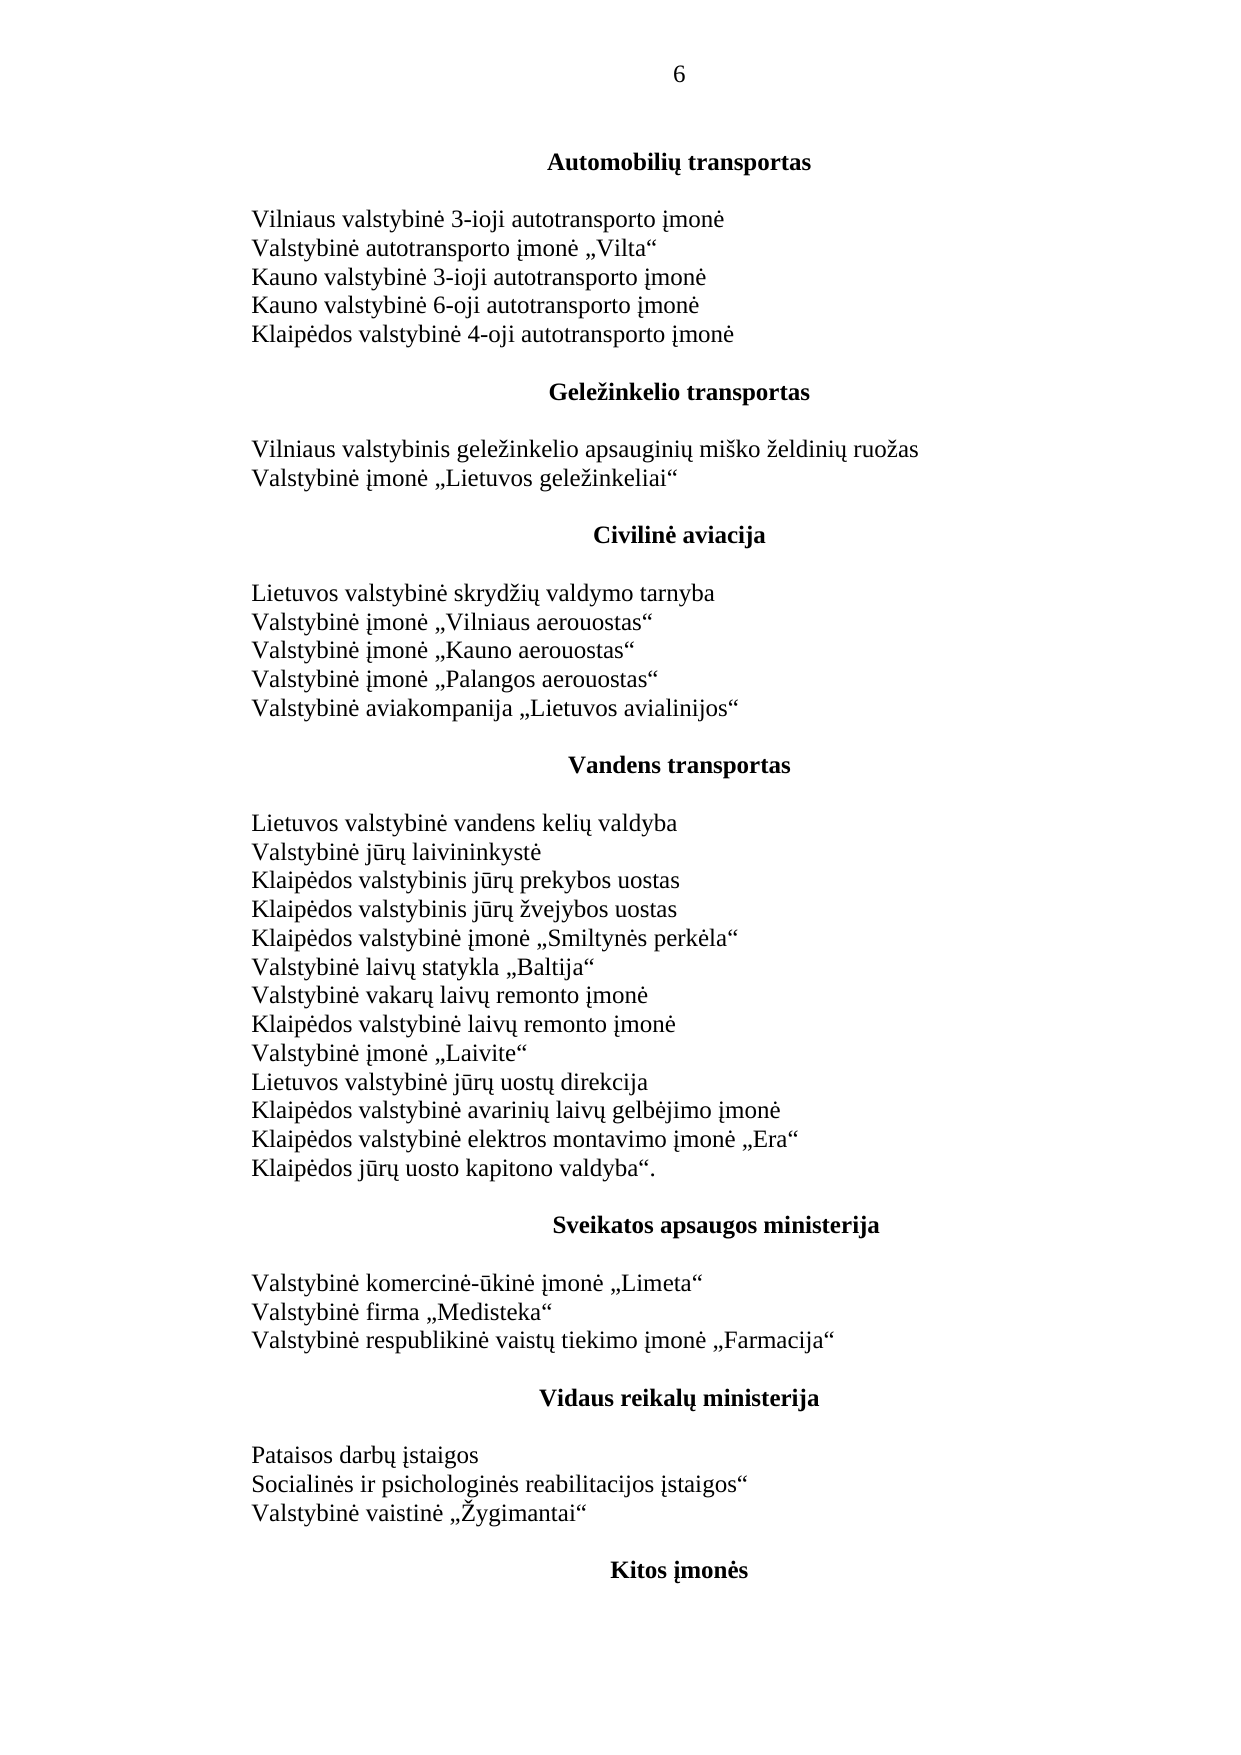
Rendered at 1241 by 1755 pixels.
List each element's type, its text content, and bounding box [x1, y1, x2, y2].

text Civilinė aviacija [177, 521, 1181, 549]
text Sveikatos apsaugos ministerija [177, 1211, 1181, 1239]
text Valstybinė vakarų laivų remonto įmonė [177, 981, 1181, 1009]
text Valstybinė jūrų laivininkystė [177, 837, 1181, 866]
text Lietuvos valstybinė vandens kelių valdyba [177, 808, 1181, 837]
text Kitos įmonės [177, 1556, 1181, 1584]
text Klaipėdos valstybinė įmonė „Smiltynės perkėla“ [177, 923, 1181, 952]
text Valstybinė vaistinė „Žygimantai“ [177, 1498, 1181, 1527]
text Valstybinė aviakompanija „Lietuvos avialinijos“ [177, 693, 1181, 722]
text Geležinkelio transportas [177, 377, 1181, 406]
text Klaipėdos valstybinė elektros montavimo įmonė „Era“ [177, 1124, 1181, 1153]
text Valstybinė įmonė „Palangos aerouostas“ [177, 664, 1181, 693]
text Klaipėdos valstybinė avarinių laivų gelbėjimo įmonė [177, 1096, 1181, 1124]
text Vandens transportas [177, 751, 1181, 779]
text Valstybinė įmonė „Kauno aerouostas“ [177, 636, 1181, 664]
text Klaipėdos valstybinis jūrų žvejybos uostas [177, 894, 1181, 923]
text Valstybinė autotransporto įmonė „Vilta“ [177, 233, 1181, 262]
text Vidaus reikalų ministerija [177, 1383, 1181, 1412]
text Valstybinė laivų statykla „Baltija“ [177, 952, 1181, 981]
text Kauno valstybinė 6-oji autotransporto įmonė [177, 291, 1181, 319]
text Valstybinė įmonė „Lietuvos geležinkeliai“ [177, 463, 1181, 492]
text Klaipėdos valstybinis jūrų prekybos uostas [177, 866, 1181, 894]
text Vilniaus valstybinė 3-ioji autotransporto įmonė [177, 204, 1181, 233]
text Valstybinė įmonė „Laivite“ [177, 1038, 1181, 1067]
text Valstybinė komercinė-ūkinė įmonė „Limeta“ [177, 1268, 1181, 1297]
text Socialinės ir psichologinės reabilitacijos įstaigos“ [177, 1469, 1181, 1498]
text Klaipėdos jūrų uosto kapitono valdyba“. [177, 1153, 1181, 1182]
text Pataisos darbų įstaigos [177, 1441, 1181, 1469]
text Automobilių transportas [177, 147, 1181, 176]
text Vilniaus valstybinis geležinkelio apsauginių miško želdinių ruožas [177, 434, 1181, 463]
text Valstybinė firma „Medisteka“ [177, 1297, 1181, 1326]
text Kauno valstybinė 3-ioji autotransporto įmonė [177, 262, 1181, 291]
text Valstybinė respublikinė vaistų tiekimo įmonė „Farmacija“ [177, 1326, 1181, 1354]
text Lietuvos valstybinė jūrų uostų direkcija [177, 1067, 1181, 1096]
text Lietuvos valstybinė skrydžių valdymo tarnyba [177, 578, 1181, 607]
text Valstybinė įmonė „Vilniaus aerouostas“ [177, 607, 1181, 636]
text Klaipėdos valstybinė laivų remonto įmonė [177, 1009, 1181, 1038]
text Klaipėdos valstybinė 4-oji autotransporto įmonė [177, 319, 1181, 348]
